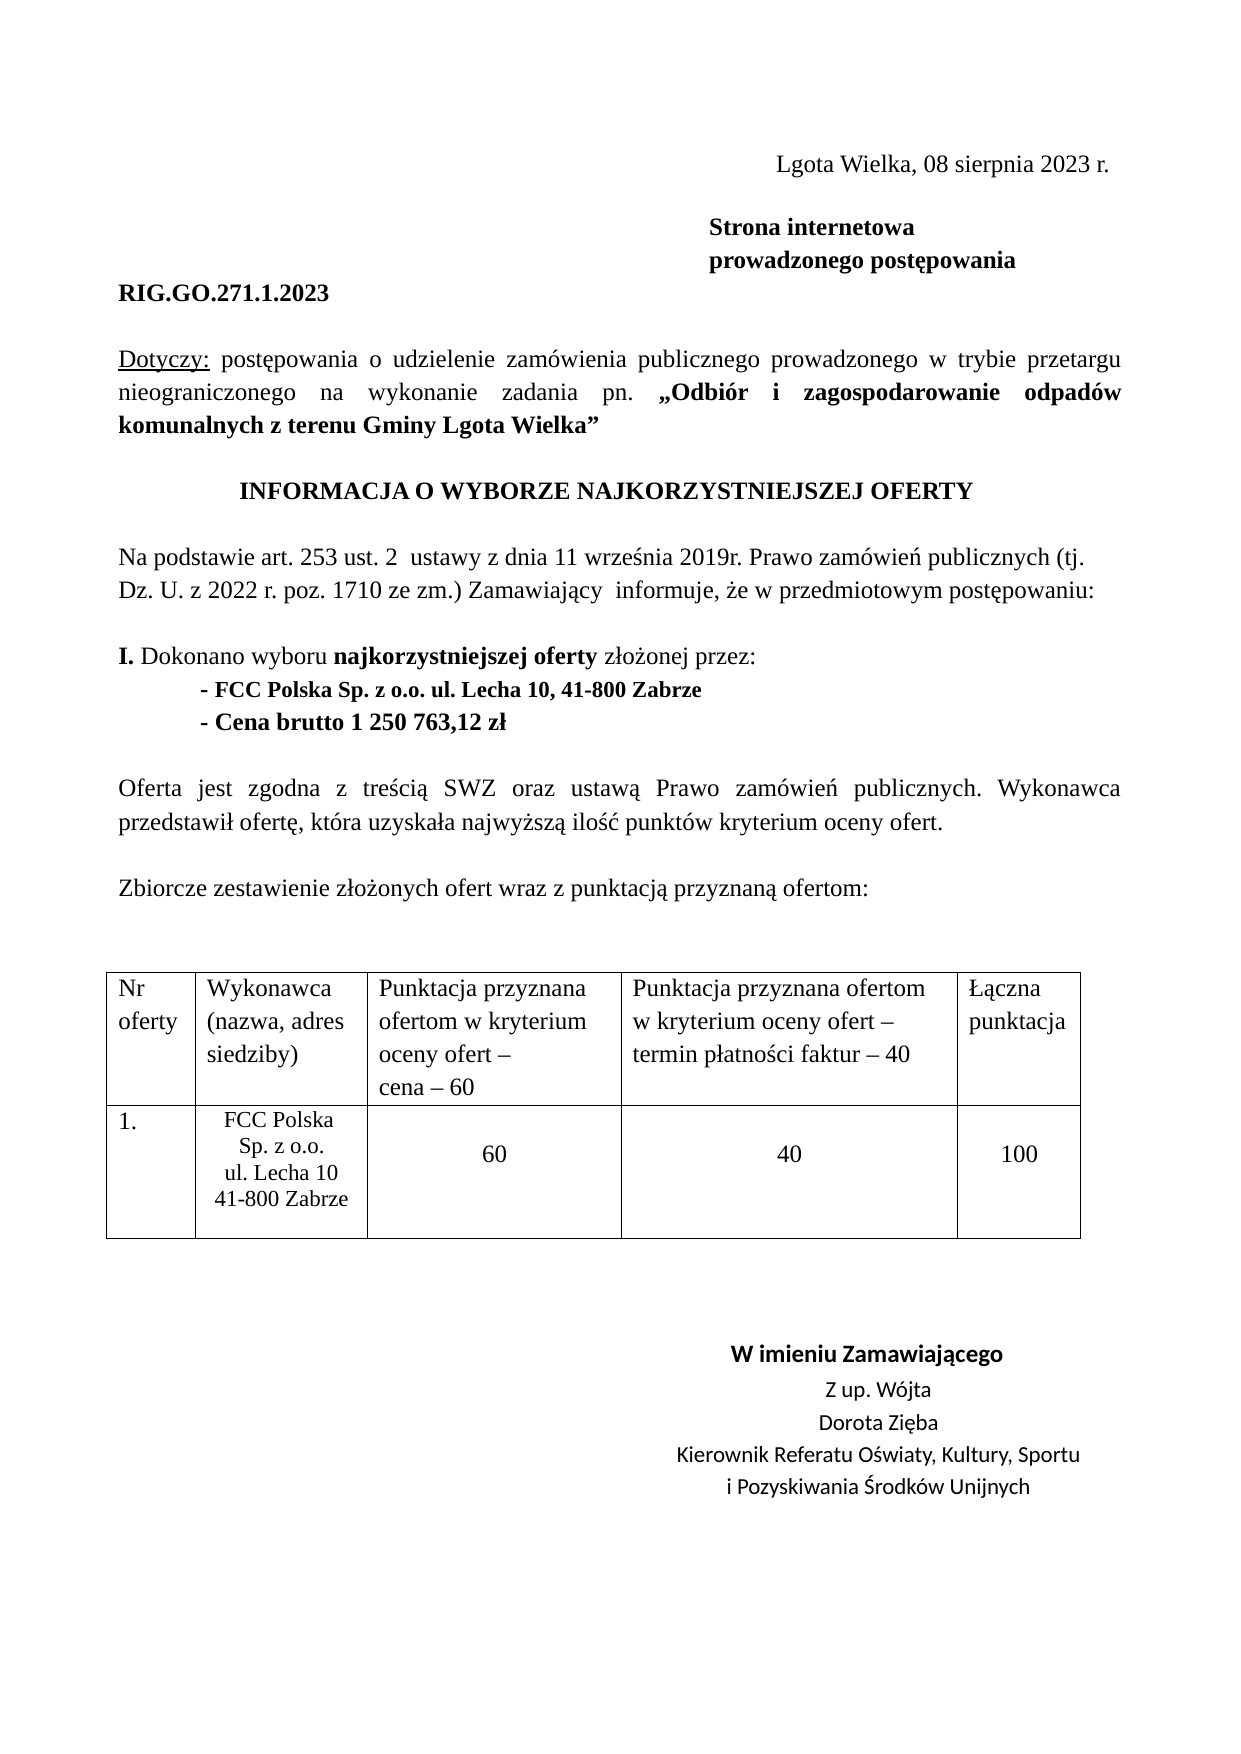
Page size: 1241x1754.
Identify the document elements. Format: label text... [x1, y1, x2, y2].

text Lgota Wielka, 08 sierpnia 2023 r. [118, 149, 1122, 179]
table_header Punktacja przyznana ofertom w kryterium oceny ofert – cena – 60 [368, 973, 621, 1105]
table_cell 100 [958, 1106, 1080, 1238]
text Zbiorcze zestawienie złożonych ofert wraz z punktacją przyznaną ofertom: [118, 873, 1122, 901]
text - FCC Polska Sp. z o.o. ul. Lecha 10, 41-800 Zabrze [200, 674, 1122, 703]
list I. Dokonano wyboru najkorzystniejszej oferty złożonej przez: [118, 641, 1122, 670]
text Dorota Zięba [118, 1408, 1122, 1436]
table_cell 60 [368, 1106, 621, 1238]
table_header Wykonawca (nazwa, adres siedziby) [196, 973, 367, 1105]
text RIG.GO.271.1.2023 [118, 278, 1122, 307]
table_cell 1. [107, 1106, 195, 1238]
table_header Nr oferty [107, 973, 195, 1105]
text Na podstawie art. 253 ust. 2 ustawy z dnia 11 września 2019r. Prawo zamówień publicznych (tj. Dz. U. z 2022 r. poz. 1710 ze zm.) Zamawiający informuje, że w przedmiotowym postępowaniu: [118, 542, 1122, 604]
text i Pozyskiwania Środków Unijnych [118, 1472, 1122, 1500]
text Strona internetowa [118, 212, 1122, 241]
table_header Punktacja przyznana ofertom w kryterium oceny ofert – termin płatności faktur – 40 [622, 973, 957, 1105]
text Dotyczy: postępowania o udzielenie zamówienia publicznego prowadzonego w trybie przetargu nieograniczonego na wykonanie zadania pn. „Odbiór i zagospodarowanie odpadów komunalnych z terenu Gminy Lgota Wielka” [118, 344, 1122, 439]
table_header Łączna punktacja [958, 973, 1080, 1105]
text INFORMACJA O WYBORZE NAJKORZYSTNIEJSZEJ OFERTY [118, 476, 1095, 505]
table_cell 40 [622, 1106, 957, 1238]
text W imieniu Zamawiającego [118, 1338, 1122, 1368]
table_cell FCC Polska Sp. z o.o. ul. Lecha 10 41-800 Zabrze [196, 1106, 367, 1238]
text - Cena brutto 1 250 763,12 zł [200, 707, 1122, 736]
text Oferta jest zgodna z treścią SWZ oraz ustawą Prawo zamówień publicznych. Wykonawca przedstawił ofertę, która uzyskała najwyższą ilość punktów kryterium oceny ofert. [118, 773, 1122, 835]
text Kierownik Referatu Oświaty, Kultury, Sportu [118, 1440, 1122, 1468]
text Z up. Wójta [118, 1373, 1122, 1403]
text prowadzonego postępowania [118, 245, 1122, 274]
